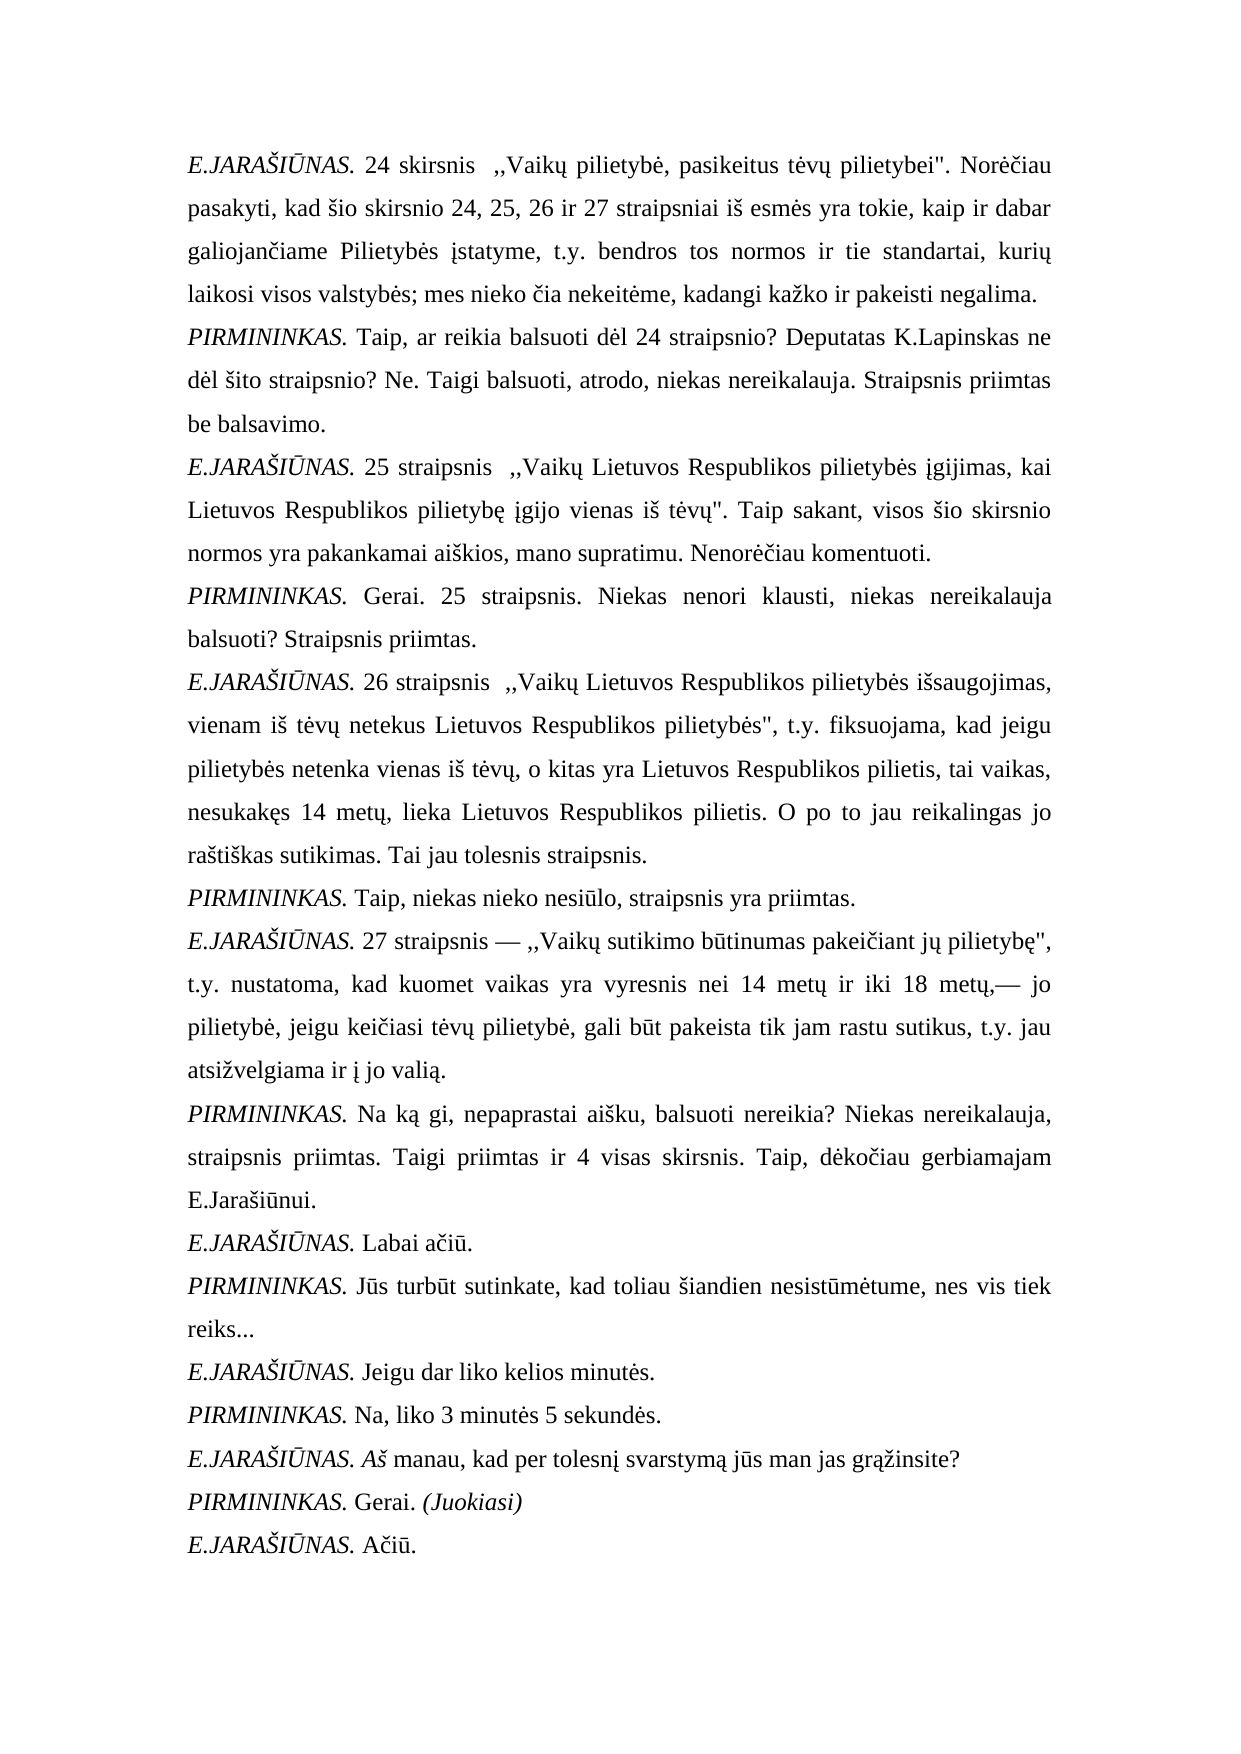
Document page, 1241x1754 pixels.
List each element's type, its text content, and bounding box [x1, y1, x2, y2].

text E.JARAŠIŪNAS. Labai ačiū. [187, 1228, 1053, 1257]
text E.JARAŠIŪNAS. 25 straipsnis ,,Vaikų Lietuvos Respublikos pilietybės įgijimas, kai Lietuvos Respublikos pilietybę įgijo vienas iš tėvų". Taip sakant, visos šio skirsnio normos yra pakankamai aiškios, mano supratimu. Nenorėčiau komentuoti. [187, 452, 1053, 567]
text E.JARAŠIŪNAS. Jeigu dar liko kelios minutės. [187, 1357, 1053, 1386]
text PIRMININKAS. Taip, ar reikia balsuoti dėl 24 straipsnio? Deputatas K.Lapinskas ne dėl šito straipsnio? Ne. Taigi balsuoti, atrodo, niekas nereikalauja. Straipsnis priimtas be balsavimo. [187, 322, 1053, 437]
text E.JARAŠIŪNAS. Aš manau, kad per tolesnį svarstymą jūs man jas grąžinsite? [187, 1444, 1053, 1472]
text E.JARAŠIŪNAS. 24 skirsnis ,,Vaikų pilietybė, pasikeitus tėvų pilietybei". Norėčiau pasakyti, kad šio skirsnio 24, 25, 26 ir 27 straipsniai iš esmės yra tokie, kaip ir dabar galiojančiame Pilietybės įstatyme, t.y. bendros tos normos ir tie standartai, kurių laikosi visos valstybės; mes nieko čia nekeitėme, kadangi kažko ir pakeisti negalima. [187, 150, 1053, 308]
text PIRMININKAS. Gerai. (Juokiasi) [187, 1487, 1053, 1516]
text E.JARAŠIŪNAS. Ačiū. [187, 1530, 1053, 1559]
text PIRMININKAS. Jūs turbūt sutinkate, kad toliau šiandien nesistūmėtume, nes vis tiek reiks... [187, 1271, 1053, 1343]
text PIRMININKAS. Na, liko 3 minutės 5 sekundės. [187, 1401, 1053, 1429]
text PIRMININKAS. Na ką gi, nepaprastai aišku, balsuoti nereikia? Niekas nereikalauja, straipsnis priimtas. Taigi priimtas ir 4 visas skirsnis. Taip, dėkočiau gerbiamajam E.Jarašiūnui. [187, 1099, 1053, 1214]
text E.JARAŠIŪNAS. 26 straipsnis ,,Vaikų Lietuvos Respublikos pilietybės išsaugojimas, vienam iš tėvų netekus Lietuvos Respublikos pilietybės", t.y. fiksuojama, kad jeigu pilietybės netenka vienas iš tėvų, o kitas yra Lietuvos Respublikos pilietis, tai vaikas, nesukakęs 14 metų, lieka Lietuvos Respublikos pilietis. O po to jau reikalingas jo raštiškas sutikimas. Tai jau tolesnis straipsnis. [187, 667, 1053, 869]
text PIRMININKAS. Taip, niekas nieko nesiūlo, straipsnis yra priimtas. [187, 883, 1053, 912]
text PIRMININKAS. Gerai. 25 straipsnis. Niekas nenori klausti, niekas nereikalauja balsuoti? Straipsnis priimtas. [187, 581, 1053, 653]
text E.JARAŠIŪNAS. 27 straipsnis — ,,Vaikų sutikimo būtinumas pakeičiant jų pilietybę", t.y. nustatoma, kad kuomet vaikas yra vyresnis nei 14 metų ir iki 18 metų,— jo pilietybė, jeigu keičiasi tėvų pilietybė, gali būt pakeista tik jam rastu sutikus, t.y. jau atsižvelgiama ir į jo valią. [187, 926, 1053, 1084]
